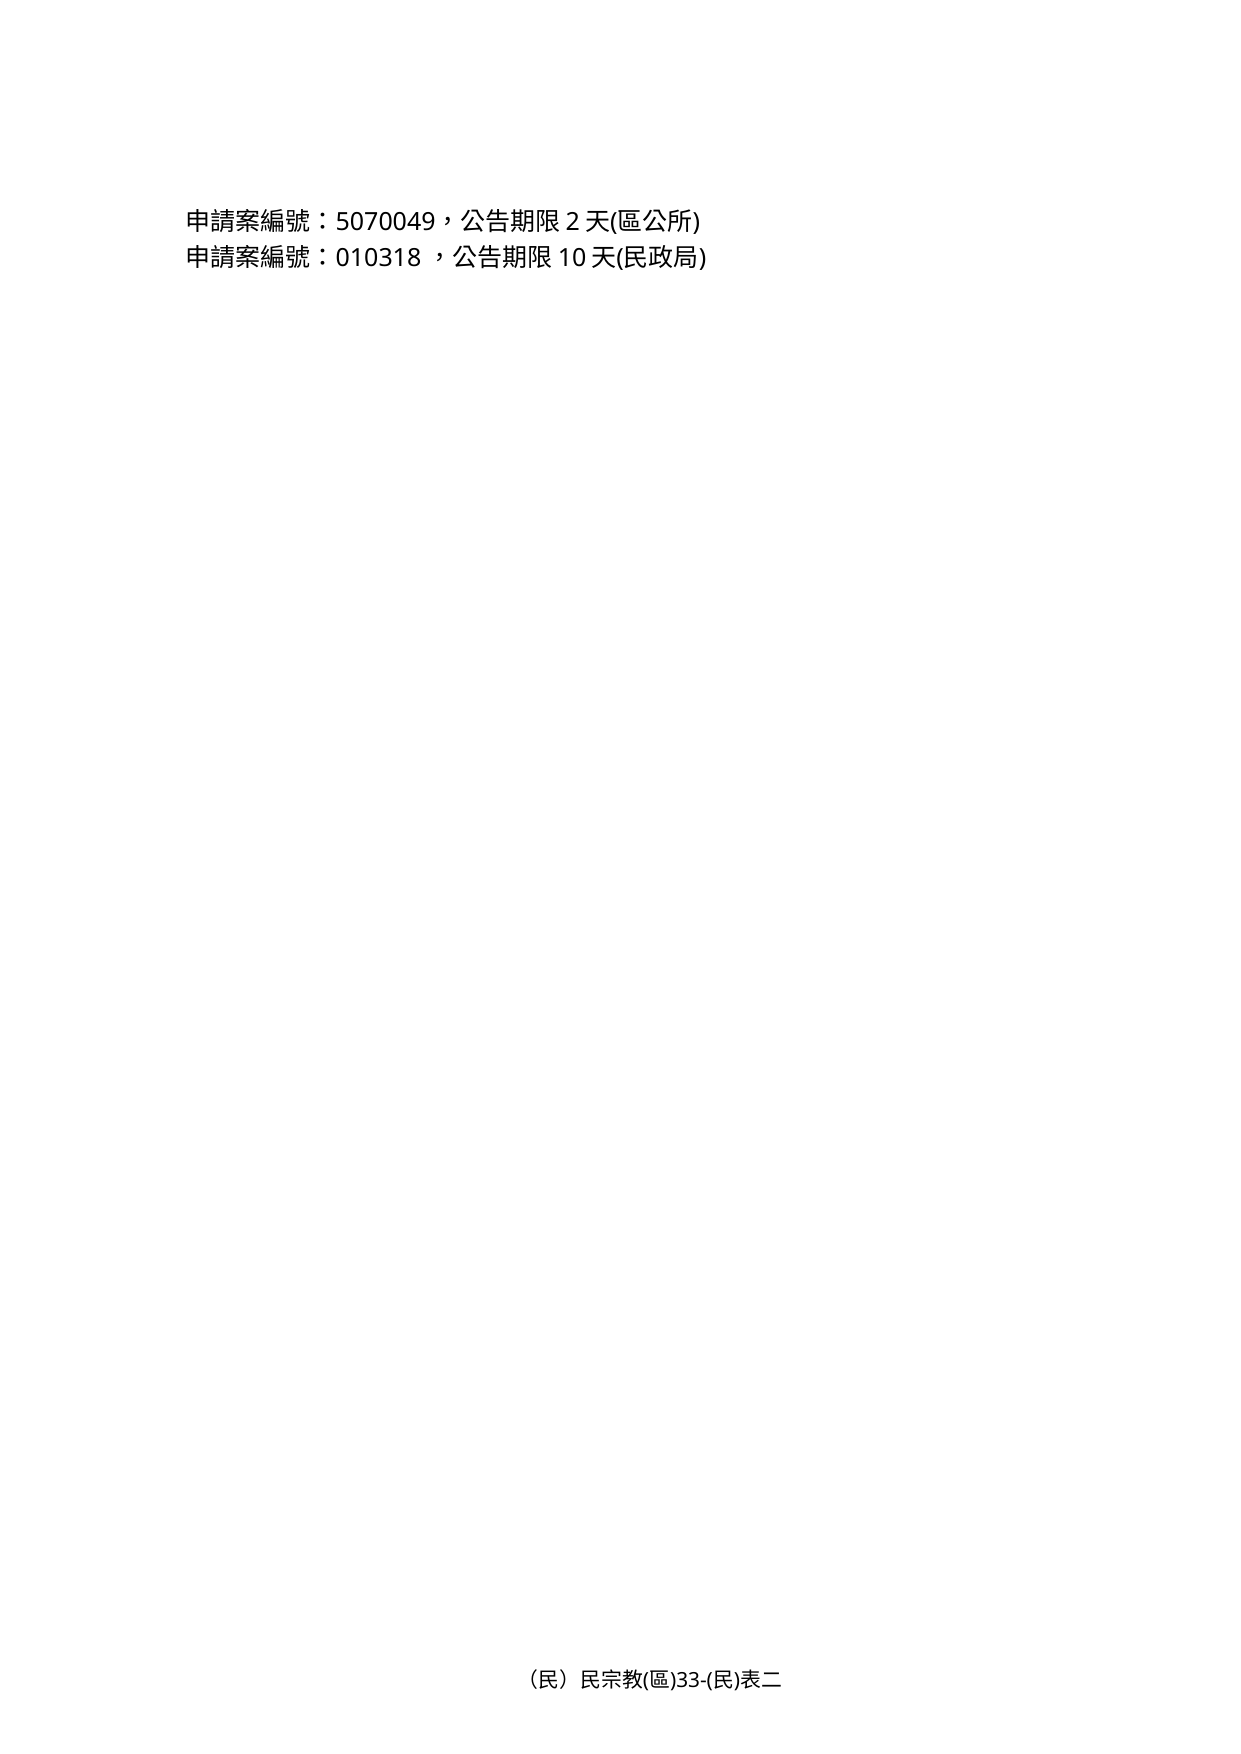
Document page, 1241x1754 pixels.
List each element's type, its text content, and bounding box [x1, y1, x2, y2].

text 申請案編號：5070049，公告期限2天(區公所) [185, 201, 758, 238]
text 申請案編號：010318 ，公告期限10天(民政局) [185, 238, 758, 274]
